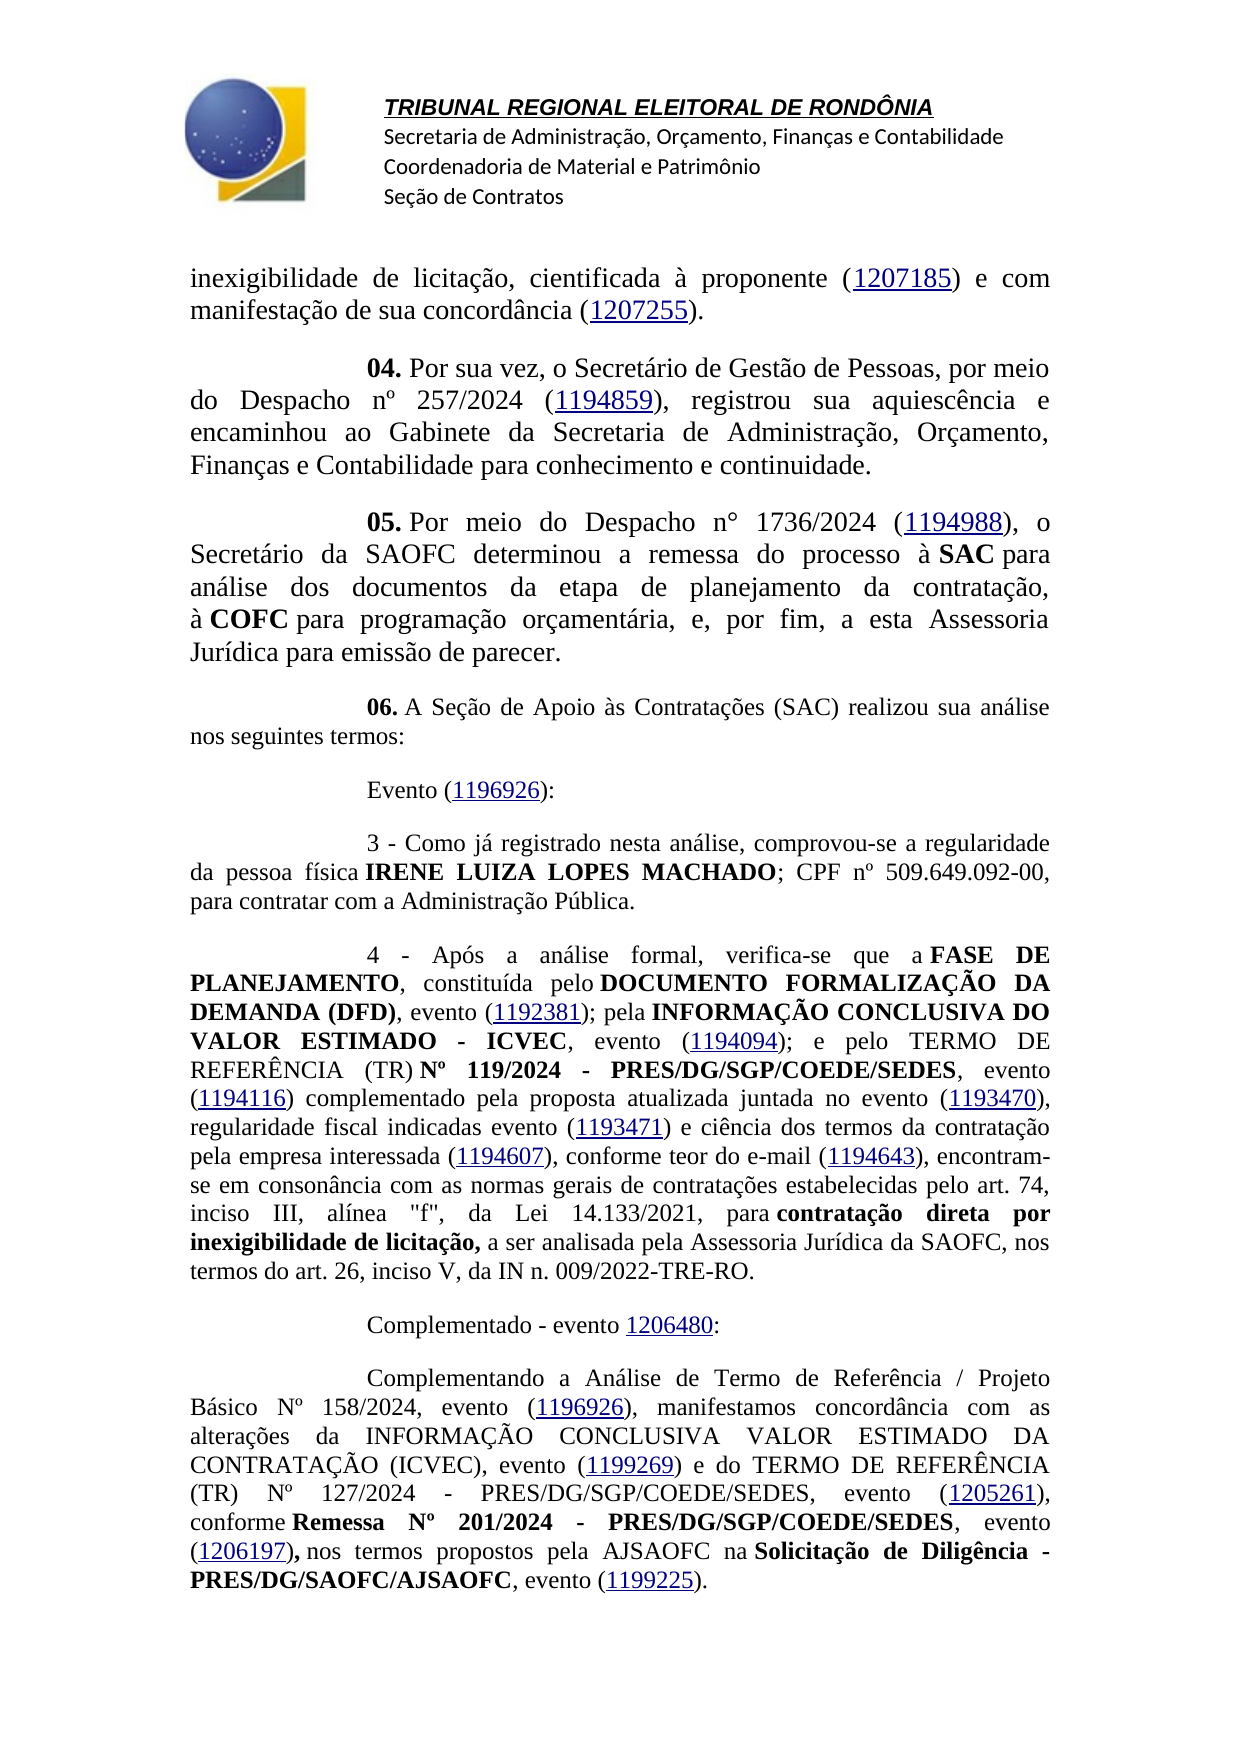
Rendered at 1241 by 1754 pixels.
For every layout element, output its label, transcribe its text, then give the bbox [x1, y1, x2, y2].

text Evento (1196926): [190, 775, 1051, 803]
text 05. Por meio do Despacho n° 1736/2024 (1194988), o Secretário da SAOFC determinou a remessa do processo à SAC para análise dos documentos da etapa de planejamento da contratação, à COFC para programação orçamentária, e, por fim, a esta Assessoria Jurídica para emissão de parecer. [190, 505, 1051, 667]
text Complementando a Análise de Termo de Referência / Projeto Básico Nº 158/2024, evento (1196926), manifestamos concordância com as alterações da INFORMAÇÃO CONCLUSIVA VALOR ESTIMADO DA CONTRATAÇÃO (ICVEC), evento (1199269) e do TERMO DE REFERÊNCIA (TR) Nº 127/2024 - PRES/DG/SGP/COEDE/SEDES, evento (1205261), conforme Remessa Nº 201/2024 - PRES/DG/SGP/COEDE/SEDES, evento (1206197), nos termos propostos pela AJSAOFC na Solicitação de Diligência - PRES/DG/SAOFC/AJSAOFC, evento (1199225). [190, 1363, 1051, 1593]
text inexigibilidade de licitação, cientificada à proponente (1207185) e com manifestação de sua concordância (1207255). [190, 261, 1051, 326]
text 06. A Seção de Apoio às Contratações (SAC) realizou sua análise nos seguintes termos: [190, 692, 1051, 750]
text 4 - Após a análise formal, verifica-se que a FASE DE PLANEJAMENTO, constituída pelo DOCUMENTO FORMALIZAÇÃO DA DEMANDA (DFD), evento (1192381); pela INFORMAÇÃO CONCLUSIVA DO VALOR ESTIMADO - ICVEC, evento (1194094); e pelo TERMO DE REFERÊNCIA (TR) Nº 119/2024 - PRES/DG/SGP/COEDE/SEDES, evento (1194116) complementado pela proposta atualizada juntada no evento (1193470), regularidade fiscal indicadas evento (1193471) e ciência dos termos da contratação pela empresa interessada (1194607), conforme teor do e-mail (1194643), encontram-se em consonância com as normas gerais de contratações estabelecidas pelo art. 74, inciso III, alínea "f", da Lei 14.133/2021, para contratação direta por inexigibilidade de licitação, a ser analisada pela Assessoria Jurídica da SAOFC, nos termos do art. 26, inciso V, da IN n. 009/2022-TRE-RO. [190, 940, 1051, 1285]
text 04. Por sua vez, o Secretário de Gestão de Pessoas, por meio do Despacho nº 257/2024 (1194859), registrou sua aquiescência e encaminhou ao Gabinete da Secretaria de Administração, Orçamento, Finanças e Contabilidade para conhecimento e continuidade. [190, 351, 1051, 480]
text 3 - Como já registrado nesta análise, comprovou-se a regularidade da pessoa física IRENE LUIZA LOPES MACHADO; CPF nº 509.649.092-00, para contratar com a Administração Pública. [190, 828, 1051, 915]
text Complementado - evento 1206480: [190, 1310, 1051, 1338]
